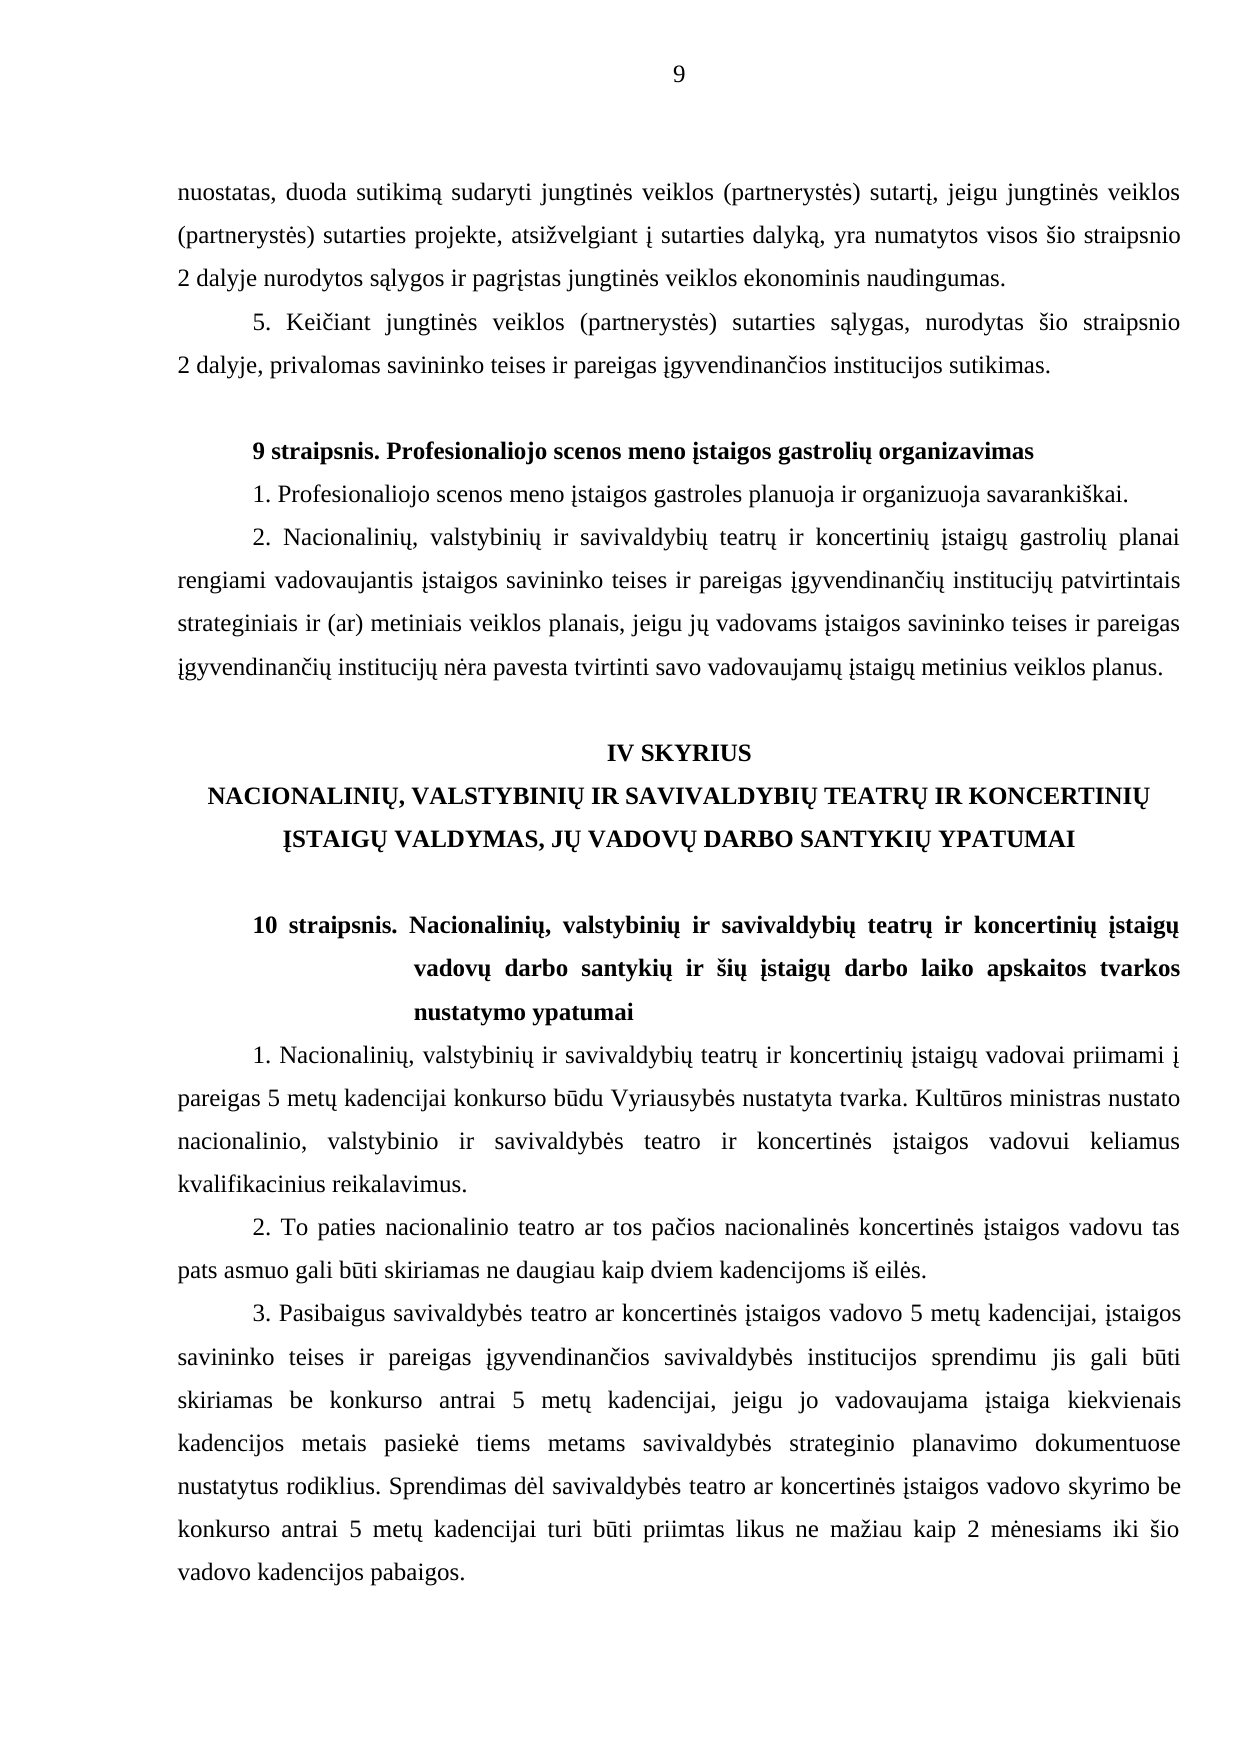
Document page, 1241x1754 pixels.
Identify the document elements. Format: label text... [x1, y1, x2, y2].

text nuostatas, duoda sutikimą sudaryti jungtinės veiklos (partnerystės) sutartį, jeigu jungtinės veiklos (partnerystės) sutarties projekte, atsižvelgiant į sutarties dalyką, yra numatytos visos šio straipsnio 2 dalyje nurodytos sąlygos ir pagrįstas jungtinės veiklos ekonominis naudingumas. [177, 177, 1181, 292]
text 1. Profesionaliojo scenos meno įstaigos gastroles planuoja ir organizuoja savarankiškai. [177, 479, 1181, 508]
text IV SKYRIUS [177, 738, 1181, 767]
text 2. To paties nacionalinio teatro ar tos pačios nacionalinės koncertinės įstaigos vadovu tas pats asmuo gali būti skiriamas ne daugiau kaip dviem kadencijoms iš eilės. [177, 1212, 1181, 1284]
text 2. Nacionalinių, valstybinių ir savivaldybių teatrų ir koncertinių įstaigų gastrolių planai rengiami vadovaujantis įstaigos savininko teises ir pareigas įgyvendinančių institucijų patvirtintais strateginiais ir (ar) metiniais veiklos planais, jeigu jų vadovams įstaigos savininko teises ir pareigas įgyvendinančių institucijų nėra pavesta tvirtinti savo vadovaujamų įstaigų metinius veiklos planus. [177, 522, 1181, 680]
text 3. Pasibaigus savivaldybės teatro ar koncertinės įstaigos vadovo 5 metų kadencijai, įstaigos savininko teises ir pareigas įgyvendinančios savivaldybės institucijos sprendimu jis gali būti skiriamas be konkurso antrai 5 metų kadencijai, jeigu jo vadovaujama įstaiga kiekvienais kadencijos metais pasiekė tiems metams savivaldybės strateginio planavimo dokumentuose nustatytus rodiklius. Sprendimas dėl savivaldybės teatro ar koncertinės įstaigos vadovo skyrimo be konkurso antrai 5 metų kadencijai turi būti priimtas likus ne mažiau kaip 2 mėnesiams iki šio vadovo kadencijos pabaigos. [177, 1298, 1181, 1586]
text NACIONALINIŲ, VALSTYBINIŲ IR SAVIVALDYBIŲ TEATRŲ IR KONCERTINIŲ ĮSTAIGŲ VALDYMAS, JŲ VADOVŲ DARBO SANTYKIŲ YPATUMAI [177, 781, 1181, 853]
text 9 straipsnis. Profesionaliojo scenos meno įstaigos gastrolių organizavimas [177, 436, 1181, 465]
text 5. Keičiant jungtinės veiklos (partnerystės) sutarties sąlygas, nurodytas šio straipsnio 2 dalyje, privalomas savininko teises ir pareigas įgyvendinančios institucijos sutikimas. [177, 307, 1181, 378]
text 1. Nacionalinių, valstybinių ir savivaldybių teatrų ir koncertinių įstaigų vadovai priimami į pareigas 5 metų kadencijai konkurso būdu Vyriausybės nustatyta tvarka. Kultūros ministras nustato nacionalinio, valstybinio ir savivaldybės teatro ir koncertinės įstaigos vadovui keliamus kvalifikacinius reikalavimus. [177, 1040, 1181, 1198]
text 10 straipsnis. Nacionalinių, valstybinių ir savivaldybių teatrų ir koncertinių įstaigų vadovų darbo santykių ir šių įstaigų darbo laiko apskaitos tvarkos nustatymo ypatumai [252, 910, 1181, 1025]
